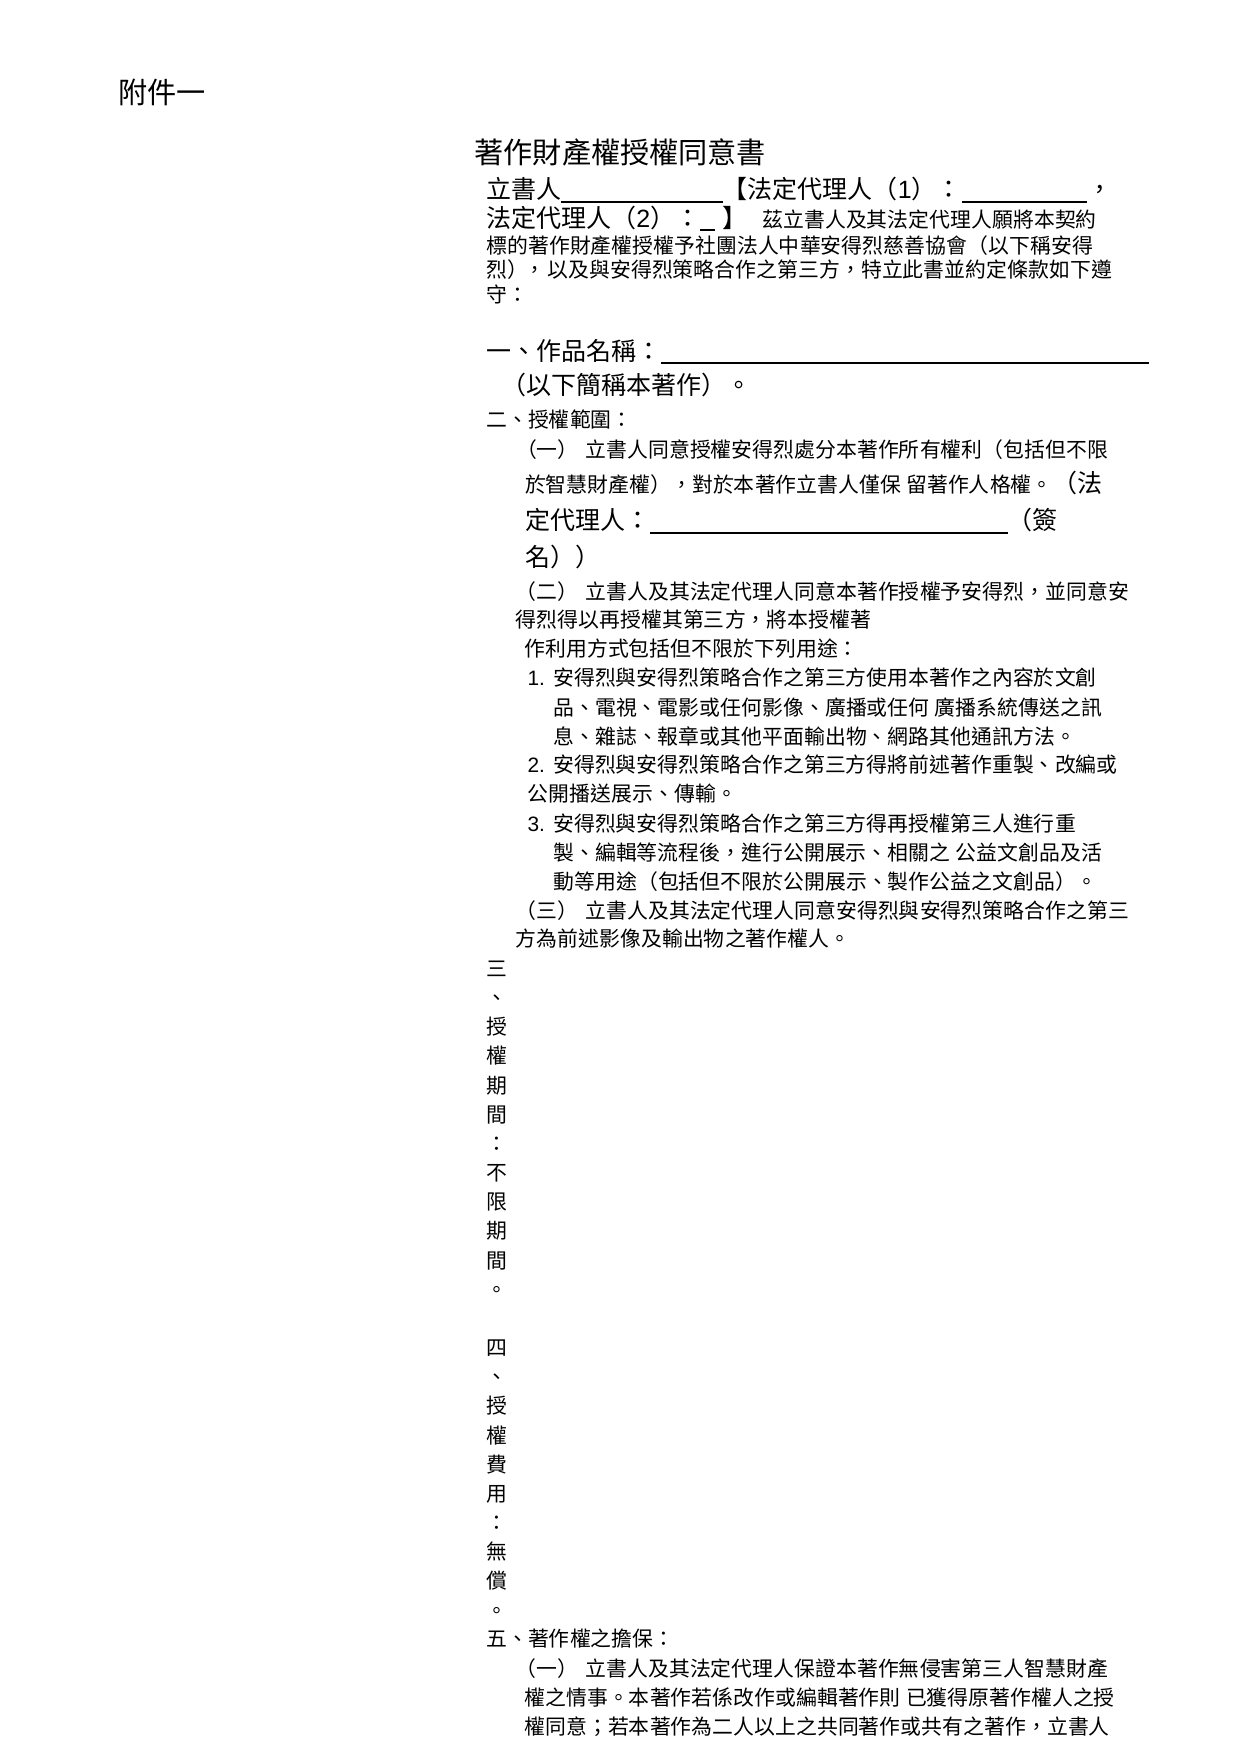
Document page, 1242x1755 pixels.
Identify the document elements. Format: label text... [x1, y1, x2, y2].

text 立書人 【法定代理人（1）： ，法定代理人（2）： 】 茲立書人及其法定代理人願將本契約標的著作財產權授權予社團法人中華安得烈慈善協會（以下稱安得烈）， 以及與安得烈策略合作之第三方，特立此書並約定條款如下遵守： [486, 175, 1115, 309]
text 五、著作權之擔保： [486, 1624, 1137, 1653]
text 一、作品名稱： （以下簡稱本著作）。 [486, 333, 1137, 401]
text 3. 安得烈與安得烈策略合作之第三方得再授權第三人進行重製、編輯等流程後，進行公開展示、相關之 公益文創品及活動等用途（包括但不限於公開展示、製作公益之文創品）。 [527, 808, 1110, 895]
text （一） 立書人及其法定代理人保證本著作無侵害第三人智慧財產權之情事。本著作若係改作或編輯著作則 已獲得原著作權人之授權同意；若本著作為二人以上之共同著作或共有之著作，立書人 [516, 1653, 1123, 1740]
text （一） 立書人同意授權安得烈處分本著作所有權利（包括但不限於智慧財產權），對於本著作立書人僅保 留著作人格權。（法定代理人： （簽名）） [516, 435, 1122, 574]
text 著作財產權授權同意書 [474, 123, 1137, 168]
text （三） 立書人及其法定代理人同意安得烈與安得烈策略合作之第三方為前述影像及輸出物之著作權人。 [516, 895, 1137, 953]
text 2. 安得烈與安得烈策略合作之第三方得將前述著作重製、改編或公開播送展示、傳輸。 [527, 750, 1137, 807]
text 二、授權範圍： [486, 401, 1137, 433]
text 附件一 [118, 69, 214, 112]
text （二） 立書人及其法定代理人同意本著作授權予安得烈，並同意安得烈得以再授權其第三方，將本授權著 [516, 576, 1137, 633]
text 作利用方式包括但不限於下列用途： [524, 633, 1137, 662]
text 1. 安得烈與安得烈策略合作之第三方使用本著作之內容於文創品、電視、電影或任何影像、廣播或任何 廣播系統傳送之訊息、雜誌、報章或其他平面輸出物、網路其他通訊方法。 [527, 662, 1110, 750]
